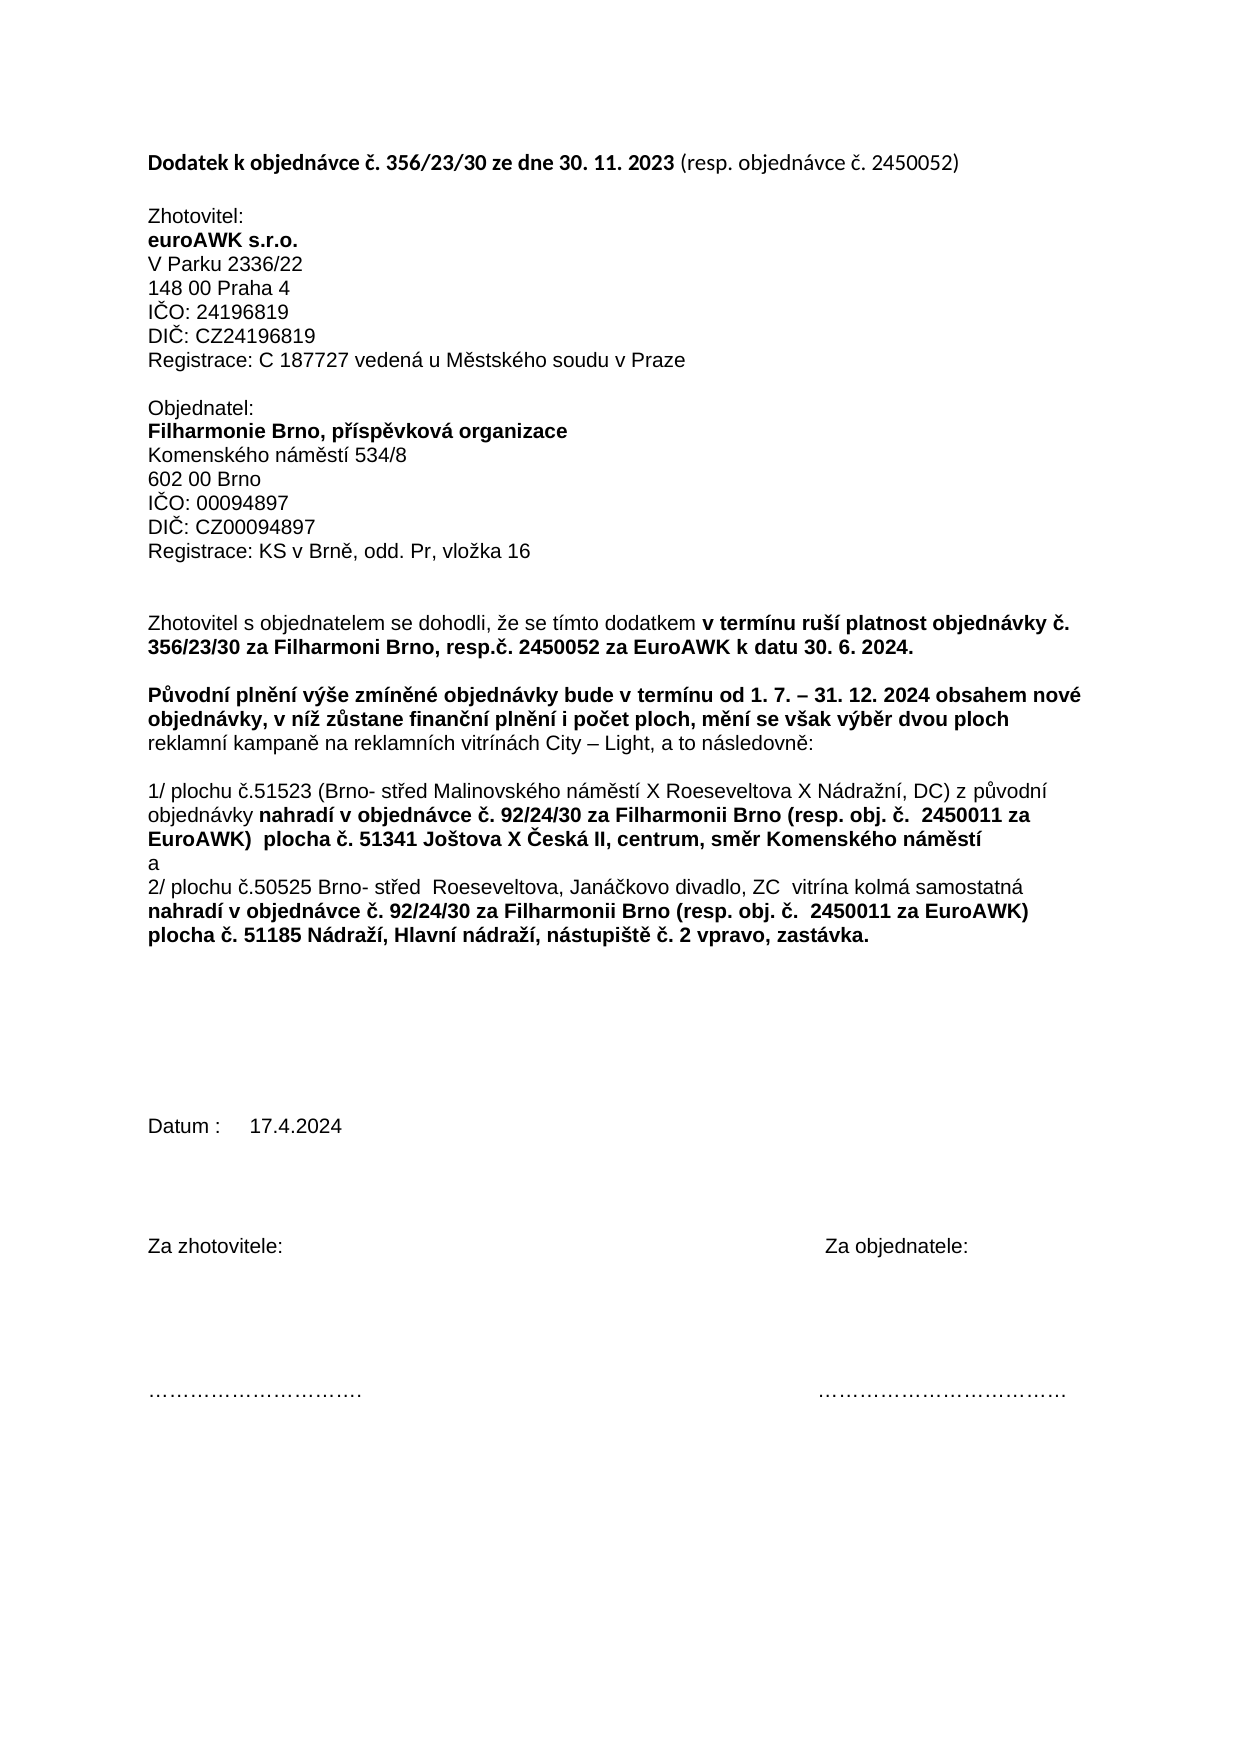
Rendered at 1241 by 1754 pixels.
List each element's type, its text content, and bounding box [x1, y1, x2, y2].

text Datum : 17.4.2024 [148, 1114, 1093, 1138]
text Zhotovitel: [148, 204, 1093, 228]
text DIČ: CZ24196819 [148, 323, 1093, 347]
text IČO: 00094897 [148, 491, 1093, 515]
text Zhotovitel s objednatelem se dohodli, že se tímto dodatkem v termínu ruší platnost objednávky č. 356/23/30 za Filharmoni Brno, resp.č. 2450052 za EuroAWK k datu 30. 6. 2024. [148, 611, 1093, 659]
text Objednatel: [148, 395, 1093, 419]
text 2/ plochu č.50525 Brno- střed Roeseveltova, Janáčkovo divadlo, ZC vitrína kolmá samostatná nahradí v objednávce č. 92/24/30 za Filharmonii Brno (resp. obj. č. 2450011 za EuroAWK) plocha č. 51185 Nádraží, Hlavní nádraží, nástupiště č. 2 vpravo, zastávka. [148, 874, 1093, 946]
text Za zhotovitele: Za objednatele: [148, 1234, 1093, 1258]
text V Parku 2336/22 [148, 252, 1093, 276]
text IČO: 24196819 [148, 299, 1093, 323]
text Registrace: KS v Brně, odd. Pr, vložka 16 [148, 539, 1093, 563]
text Komenského náměstí 534/8 [148, 443, 1093, 467]
text 148 00 Praha 4 [148, 276, 1093, 299]
text Původní plnění výše zmíněné objednávky bude v termínu od 1. 7. – 31. 12. 2024 obsahem nové objednávky, v níž zůstane finanční plnění i počet ploch, mění se však výběr dvou ploch reklamní kampaně na reklamních vitrínách City – Light, a to následovně: [148, 683, 1093, 755]
text 1/ plochu č.51523 (Brno- střed Malinovského náměstí X Roeseveltova X Nádražní, DC) z původní objednávky nahradí v objednávce č. 92/24/30 za Filharmonii Brno (resp. obj. č. 2450011 za EuroAWK) plocha č. 51341 Joštova X Česká II, centrum, směr Komenského náměstí [148, 779, 1093, 851]
text DIČ: CZ00094897 [148, 515, 1093, 539]
text Filharmonie Brno, příspěvková organizace [148, 419, 1093, 443]
text a [148, 851, 1093, 874]
text 602 00 Brno [148, 467, 1093, 491]
text Dodatek k objednávce č. 356/23/30 ze dne 30. 11. 2023 (resp. objednávce č. 2450052) [148, 148, 1093, 176]
text euroAWK s.r.o. [148, 228, 1093, 252]
text Registrace: C 187727 vedená u Městského soudu v Praze [148, 347, 1093, 371]
text …………………………. ……………………………… [148, 1378, 1093, 1402]
